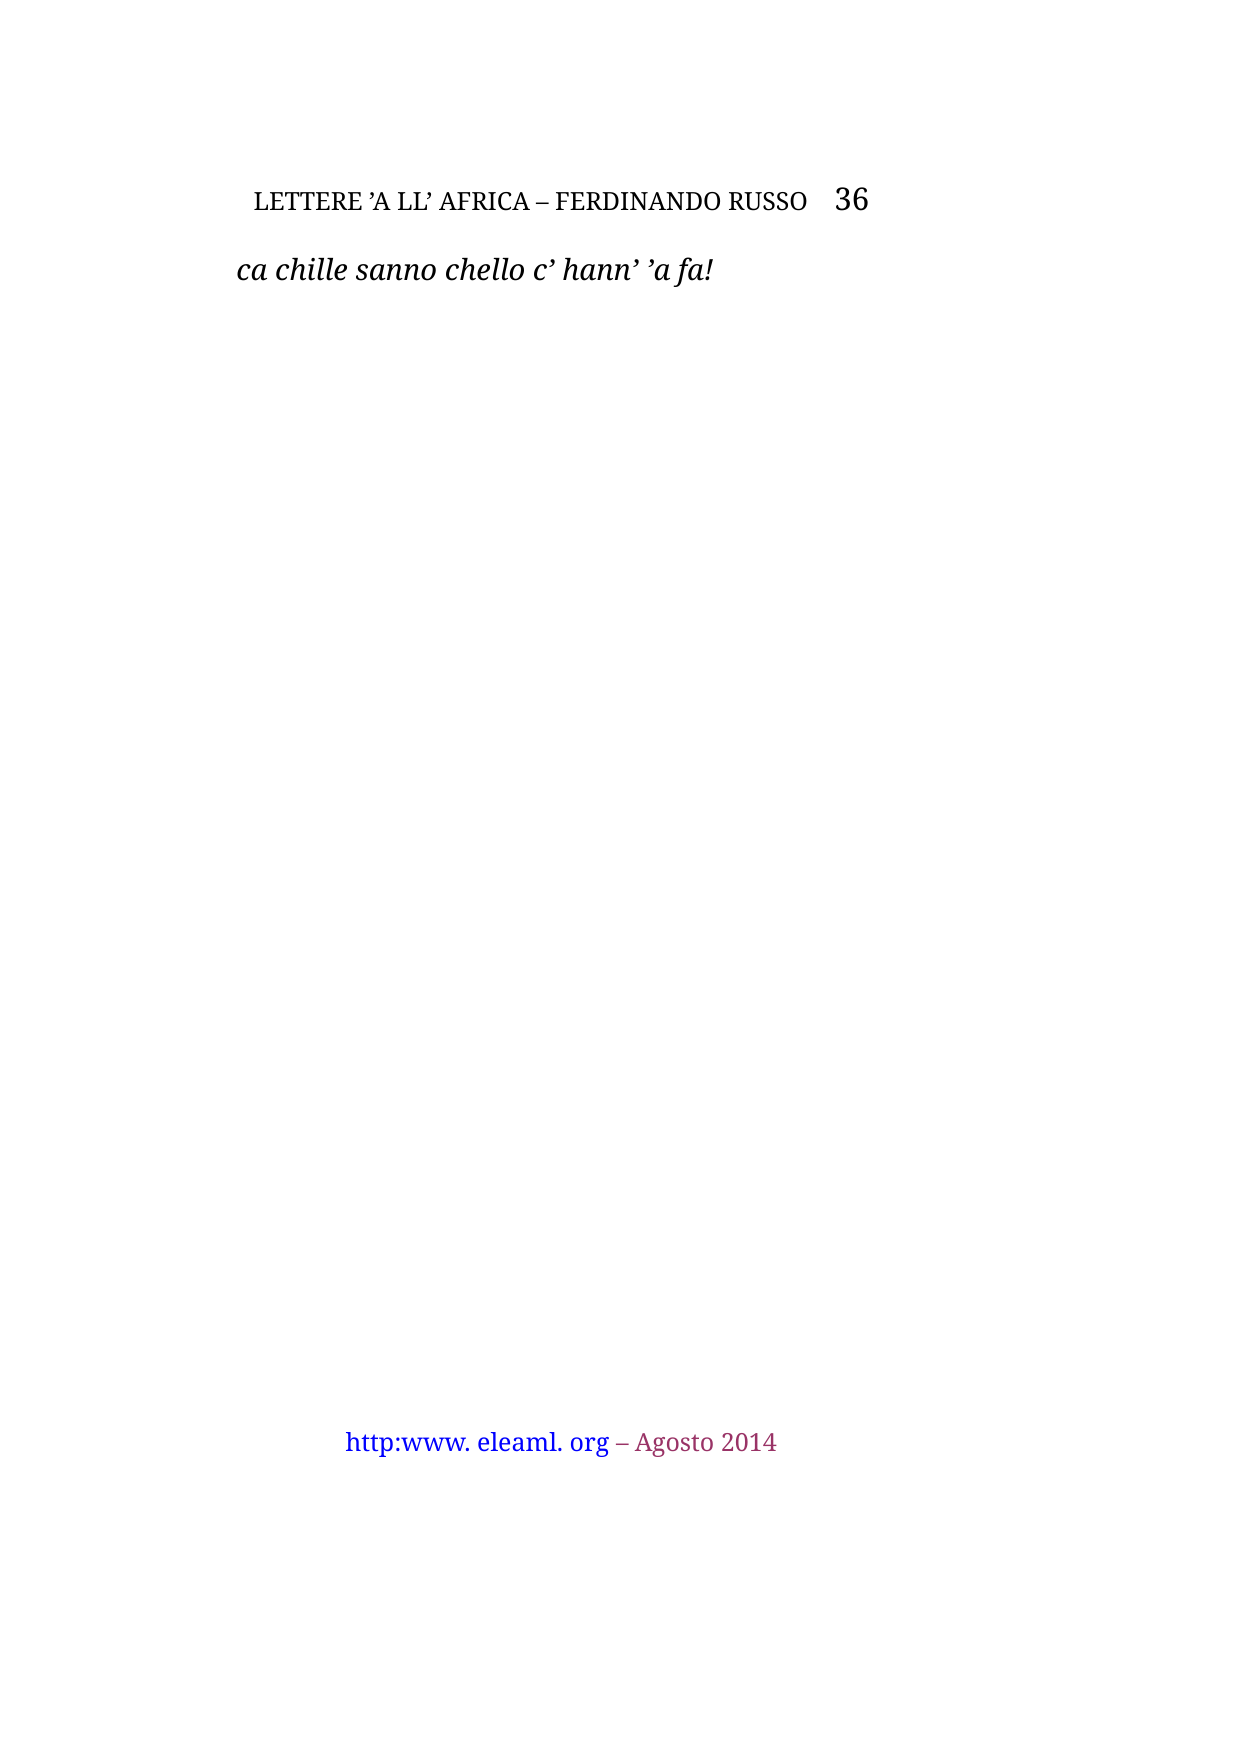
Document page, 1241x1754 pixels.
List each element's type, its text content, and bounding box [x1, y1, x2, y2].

text ca chille sanno chello c’ hann’ ’a fa! [177, 249, 945, 289]
